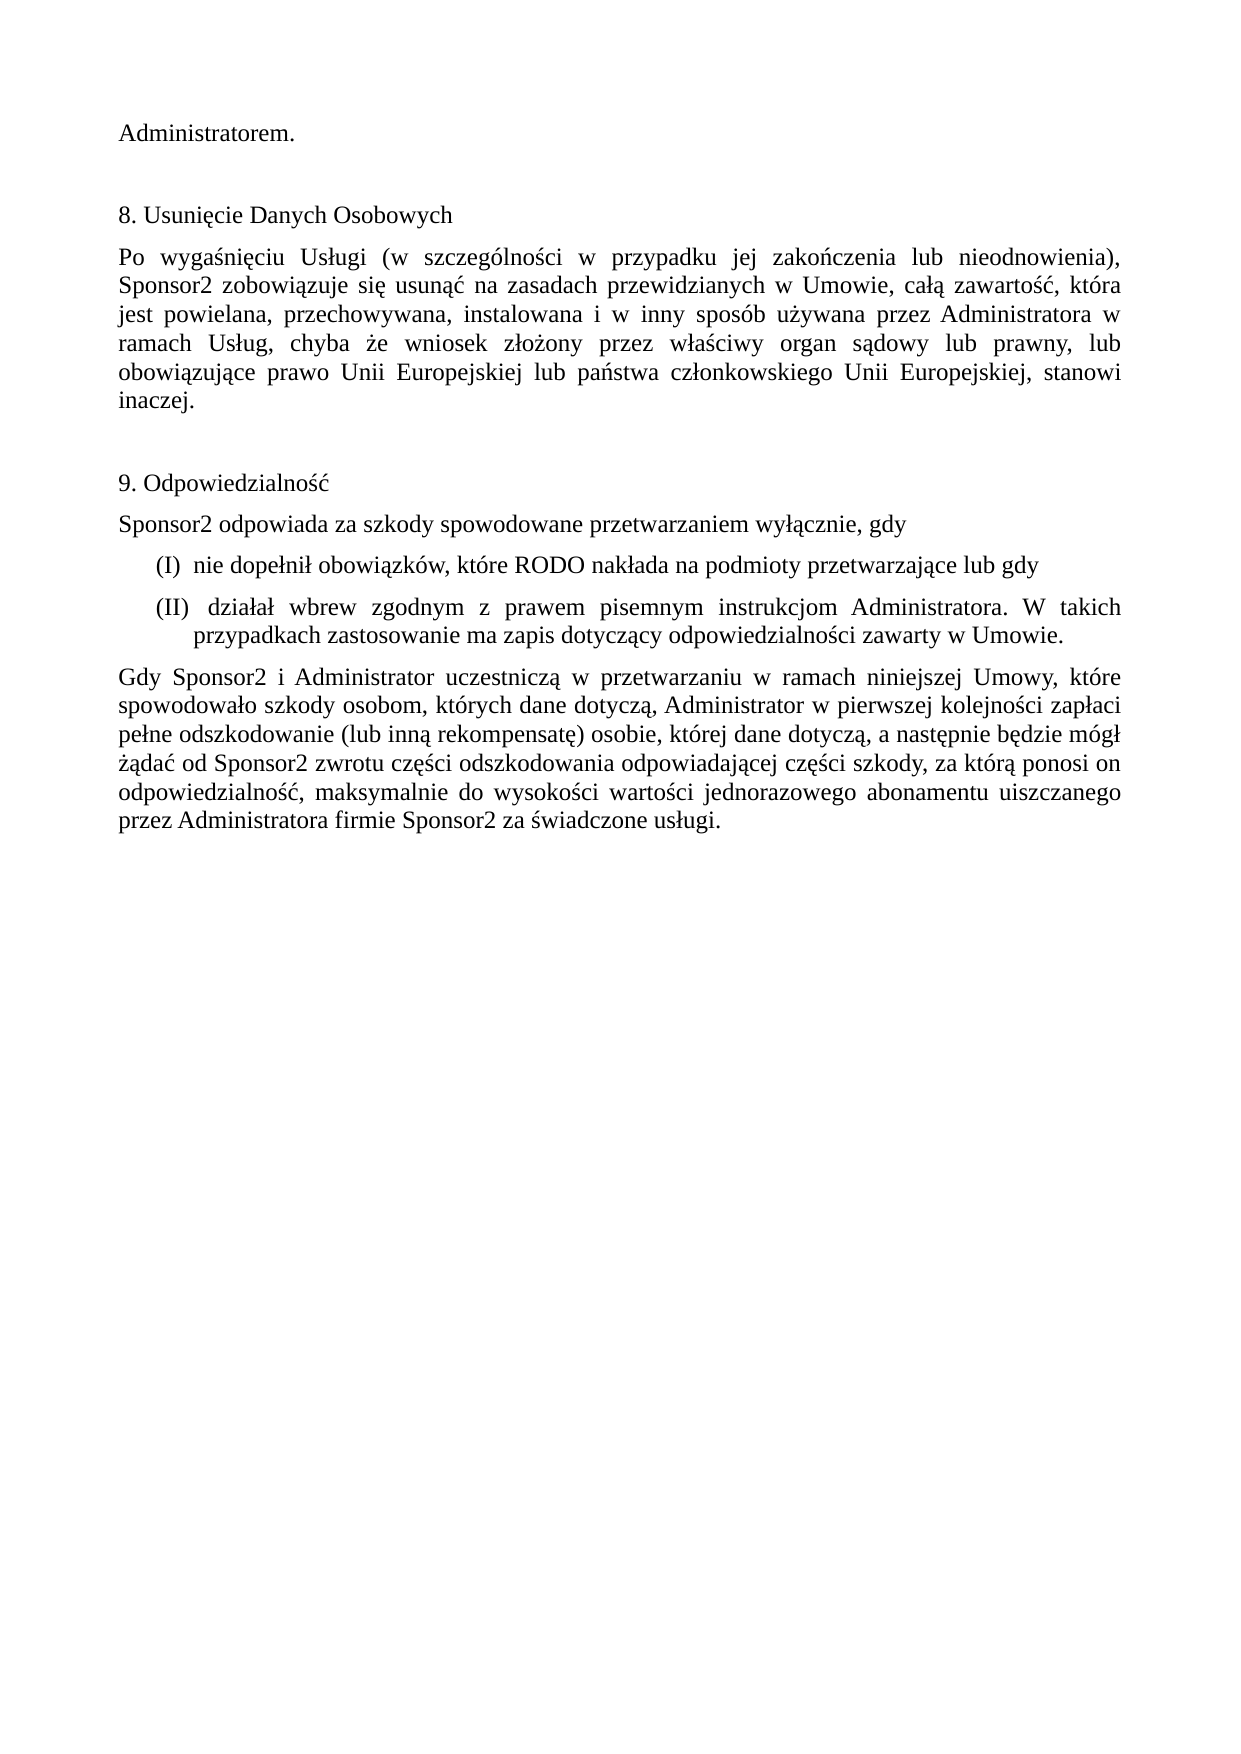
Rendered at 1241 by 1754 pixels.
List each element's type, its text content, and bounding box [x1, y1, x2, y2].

text Administratorem. [118, 118, 1122, 147]
text 8. Usunięcie Danych Osobowych [118, 201, 1122, 229]
text Gdy Sponsor2 i Administrator uczestniczą w przetwarzaniu w ramach niniejszej Umowy, które spowodowało szkody osobom, których dane dotyczą, Administrator w pierwszej kolejności zapłaci pełne odszkodowanie (lub inną rekompensatę) osobie, której dane dotyczą, a następnie będzie mógł żądać od Sponsor2 zwrotu części odszkodowania odpowiadającej części szkody, za którą ponosi on odpowiedzialność, maksymalnie do wysokości wartości jednorazowego abonamentu uiszczanego przez Administratora firmie Sponsor2 za świadczone usługi. [118, 662, 1122, 834]
list nie dopełnił obowiązków, które RODO nakłada na podmioty przetwarzające lub gdy [156, 551, 1122, 579]
text 9. Odpowiedzialność [118, 468, 1122, 497]
text Po wygaśnięciu Usługi (w szczególności w przypadku jej zakończenia lub nieodnowienia), Sponsor2 zobowiązuje się usunąć na zasadach przewidzianych w Umowie, całą zawartość, która jest powielana, przechowywana, instalowana i w inny sposób używana przez Administratora w ramach Usług, chyba że wniosek złożony przez właściwy organ sądowy lub prawny, lub obowiązujące prawo Unii Europejskiej lub państwa członkowskiego Unii Europejskiej, stanowi inaczej. [118, 242, 1122, 414]
text Sponsor2 odpowiada za szkody spowodowane przetwarzaniem wyłącznie, gdy [118, 509, 1122, 538]
list działał wbrew zgodnym z prawem pisemnym instrukcjom Administratora. W takich przypadkach zastosowanie ma zapis dotyczący odpowiedzialności zawarty w Umowie. [156, 592, 1122, 649]
